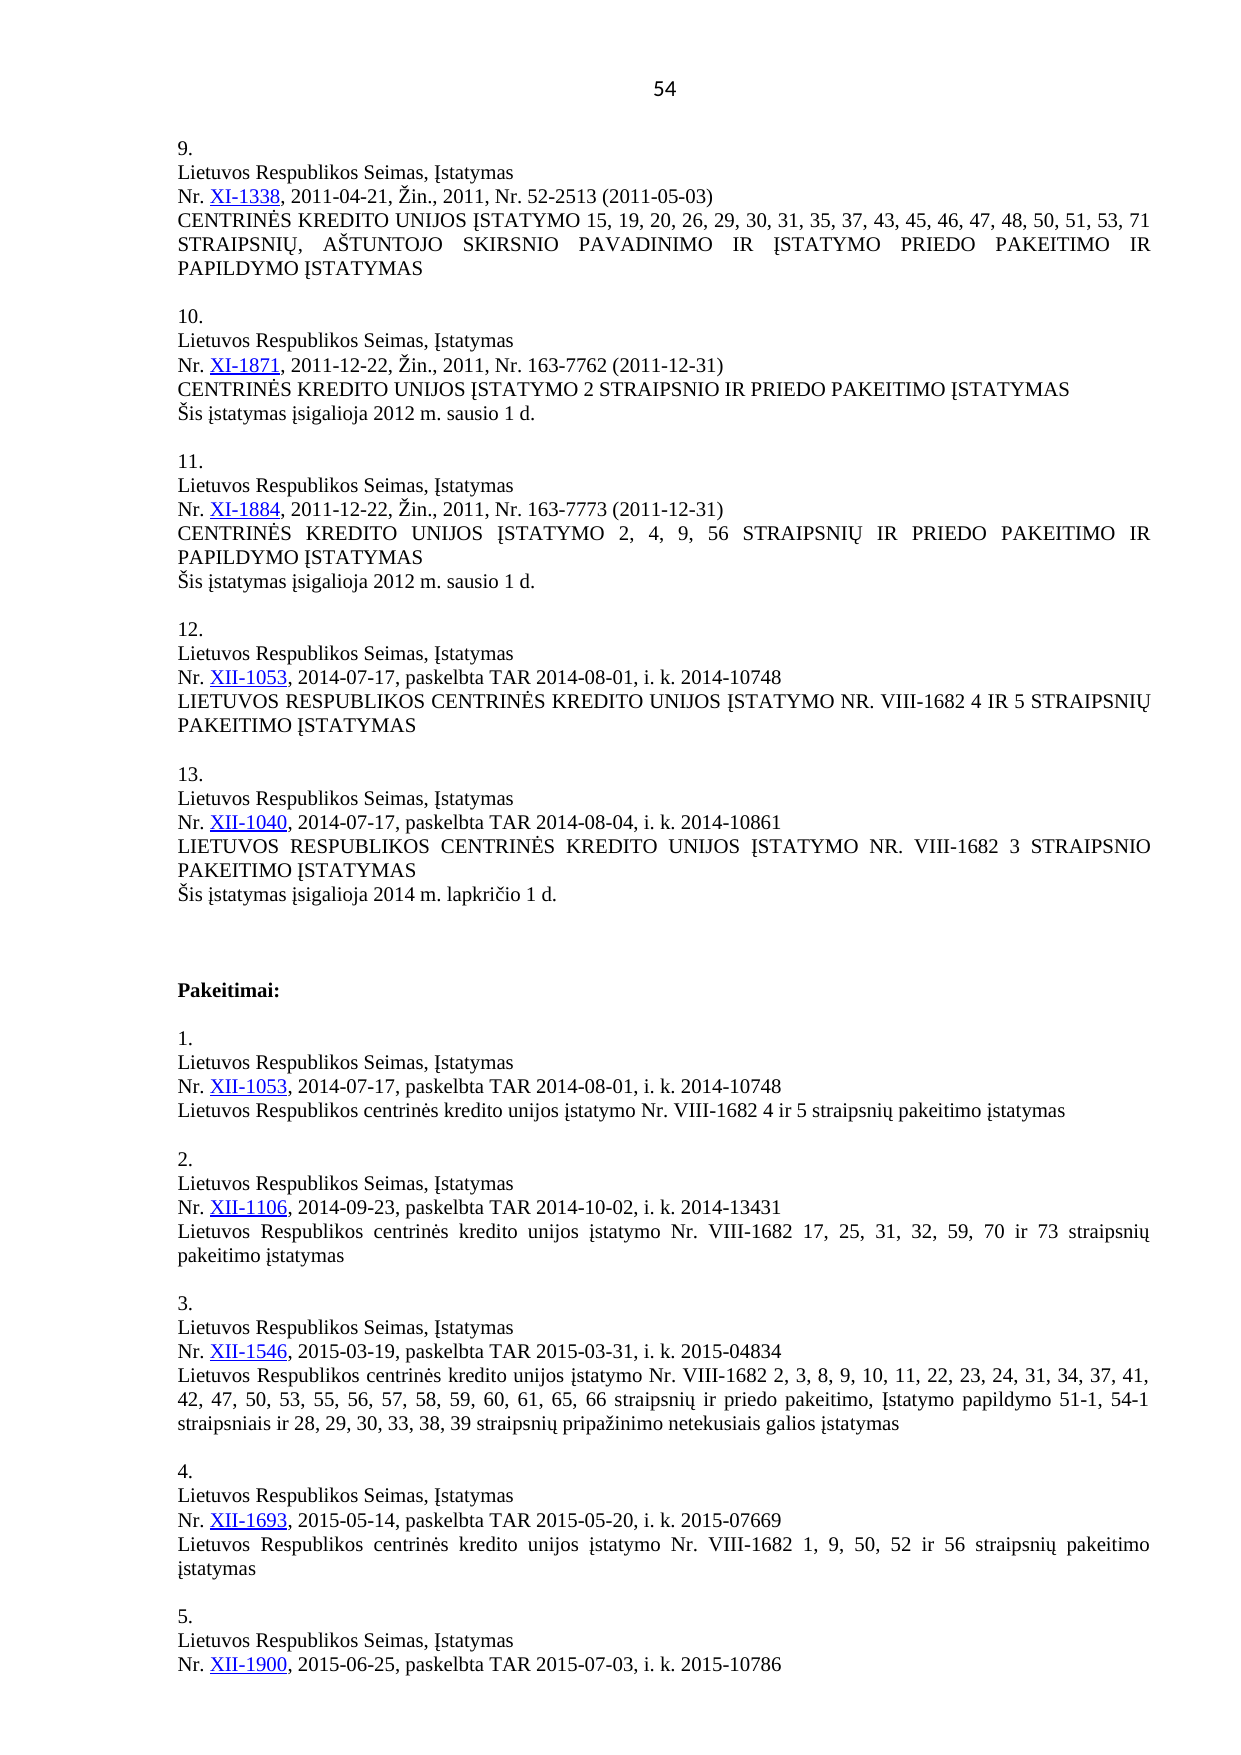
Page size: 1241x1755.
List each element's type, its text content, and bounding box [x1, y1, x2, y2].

text 5. [177, 1604, 1152, 1628]
text Nr. XII-1546, 2015-03-19, paskelbta TAR 2015-03-31, i. k. 2015-04834 [177, 1339, 1152, 1363]
text 3. [177, 1291, 1152, 1315]
text Nr. XI-1884, 2011-12-22, Žin., 2011, Nr. 163-7773 (2011-12-31) [177, 497, 1152, 521]
text Šis įstatymas įsigalioja 2014 m. lapkričio 1 d. [177, 882, 1152, 906]
text 2. [177, 1147, 1152, 1171]
text 13. [177, 762, 1152, 786]
text Lietuvos Respublikos Seimas, Įstatymas [177, 786, 1152, 810]
text Lietuvos Respublikos Seimas, Įstatymas [177, 641, 1152, 665]
text Nr. XII-1053, 2014-07-17, paskelbta TAR 2014-08-01, i. k. 2014-10748 [177, 665, 1152, 689]
text 11. [177, 449, 1152, 473]
text Lietuvos Respublikos centrinės kredito unijos įstatymo Nr. VIII-1682 4 ir 5 straipsnių pakeitimo įstatymas [177, 1098, 1152, 1122]
text 10. [177, 304, 1152, 328]
text CENTRINĖS KREDITO UNIJOS ĮSTATYMO 2, 4, 9, 56 STRAIPSNIŲ IR PRIEDO PAKEITIMO IR PAPILDYMO ĮSTATYMAS [177, 521, 1152, 569]
text 1. [177, 1026, 1152, 1050]
text Nr. XII-1106, 2014-09-23, paskelbta TAR 2014-10-02, i. k. 2014-13431 [177, 1195, 1152, 1219]
text 4. [177, 1459, 1152, 1483]
text Lietuvos Respublikos Seimas, Įstatymas [177, 328, 1152, 352]
text Lietuvos Respublikos Seimas, Įstatymas [177, 1315, 1152, 1339]
text Lietuvos Respublikos Seimas, Įstatymas [177, 1628, 1152, 1652]
text Pakeitimai: [177, 978, 1152, 1002]
text Nr. XI-1338, 2011-04-21, Žin., 2011, Nr. 52-2513 (2011-05-03) [177, 184, 1152, 208]
text Nr. XI-1871, 2011-12-22, Žin., 2011, Nr. 163-7762 (2011-12-31) [177, 352, 1152, 377]
text LIETUVOS RESPUBLIKOS CENTRINĖS KREDITO UNIJOS ĮSTATYMO NR. VIII-1682 3 STRAIPSNIO PAKEITIMO ĮSTATYMAS [177, 834, 1152, 882]
text 12. [177, 617, 1152, 641]
text Lietuvos Respublikos Seimas, Įstatymas [177, 473, 1152, 497]
text CENTRINĖS KREDITO UNIJOS ĮSTATYMO 15, 19, 20, 26, 29, 30, 31, 35, 37, 43, 45, 46, 47, 48, 50, 51, 53, 71 STRAIPSNIŲ, AŠTUNTOJO SKIRSNIO PAVADINIMO IR ĮSTATYMO PRIEDO PAKEITIMO IR PAPILDYMO ĮSTATYMAS [177, 208, 1152, 280]
text Šis įstatymas įsigalioja 2012 m. sausio 1 d. [177, 569, 1152, 593]
text Nr. XII-1693, 2015-05-14, paskelbta TAR 2015-05-20, i. k. 2015-07669 [177, 1507, 1152, 1532]
text Lietuvos Respublikos centrinės kredito unijos įstatymo Nr. VIII-1682 2, 3, 8, 9, 10, 11, 22, 23, 24, 31, 34, 37, 41, 42, 47, 50, 53, 55, 56, 57, 58, 59, 60, 61, 65, 66 straipsnių ir priedo pakeitimo, Įstatymo papildymo 51-1, 54-1 straipsniais ir 28, 29, 30, 33, 38, 39 straipsnių pripažinimo netekusiais galios įstatymas [177, 1363, 1152, 1435]
text Lietuvos Respublikos Seimas, Įstatymas [177, 1171, 1152, 1195]
text Lietuvos Respublikos Seimas, Įstatymas [177, 1483, 1152, 1507]
text Lietuvos Respublikos centrinės kredito unijos įstatymo Nr. VIII-1682 17, 25, 31, 32, 59, 70 ir 73 straipsnių pakeitimo įstatymas [177, 1219, 1152, 1267]
text Nr. XII-1053, 2014-07-17, paskelbta TAR 2014-08-01, i. k. 2014-10748 [177, 1074, 1152, 1098]
text CENTRINĖS KREDITO UNIJOS ĮSTATYMO 2 STRAIPSNIO IR PRIEDO PAKEITIMO ĮSTATYMAS [177, 377, 1152, 401]
text Lietuvos Respublikos centrinės kredito unijos įstatymo Nr. VIII-1682 1, 9, 50, 52 ir 56 straipsnių pakeitimo įstatymas [177, 1532, 1152, 1580]
text Nr. XII-1040, 2014-07-17, paskelbta TAR 2014-08-04, i. k. 2014-10861 [177, 810, 1152, 834]
text LIETUVOS RESPUBLIKOS CENTRINĖS KREDITO UNIJOS ĮSTATYMO NR. VIII-1682 4 IR 5 STRAIPSNIŲ PAKEITIMO ĮSTATYMAS [177, 689, 1152, 737]
text Lietuvos Respublikos Seimas, Įstatymas [177, 1050, 1152, 1074]
text 9. [177, 136, 1152, 160]
text Nr. XII-1900, 2015-06-25, paskelbta TAR 2015-07-03, i. k. 2015-10786 [177, 1652, 1152, 1676]
text Lietuvos Respublikos Seimas, Įstatymas [177, 160, 1152, 184]
text Šis įstatymas įsigalioja 2012 m. sausio 1 d. [177, 401, 1152, 425]
